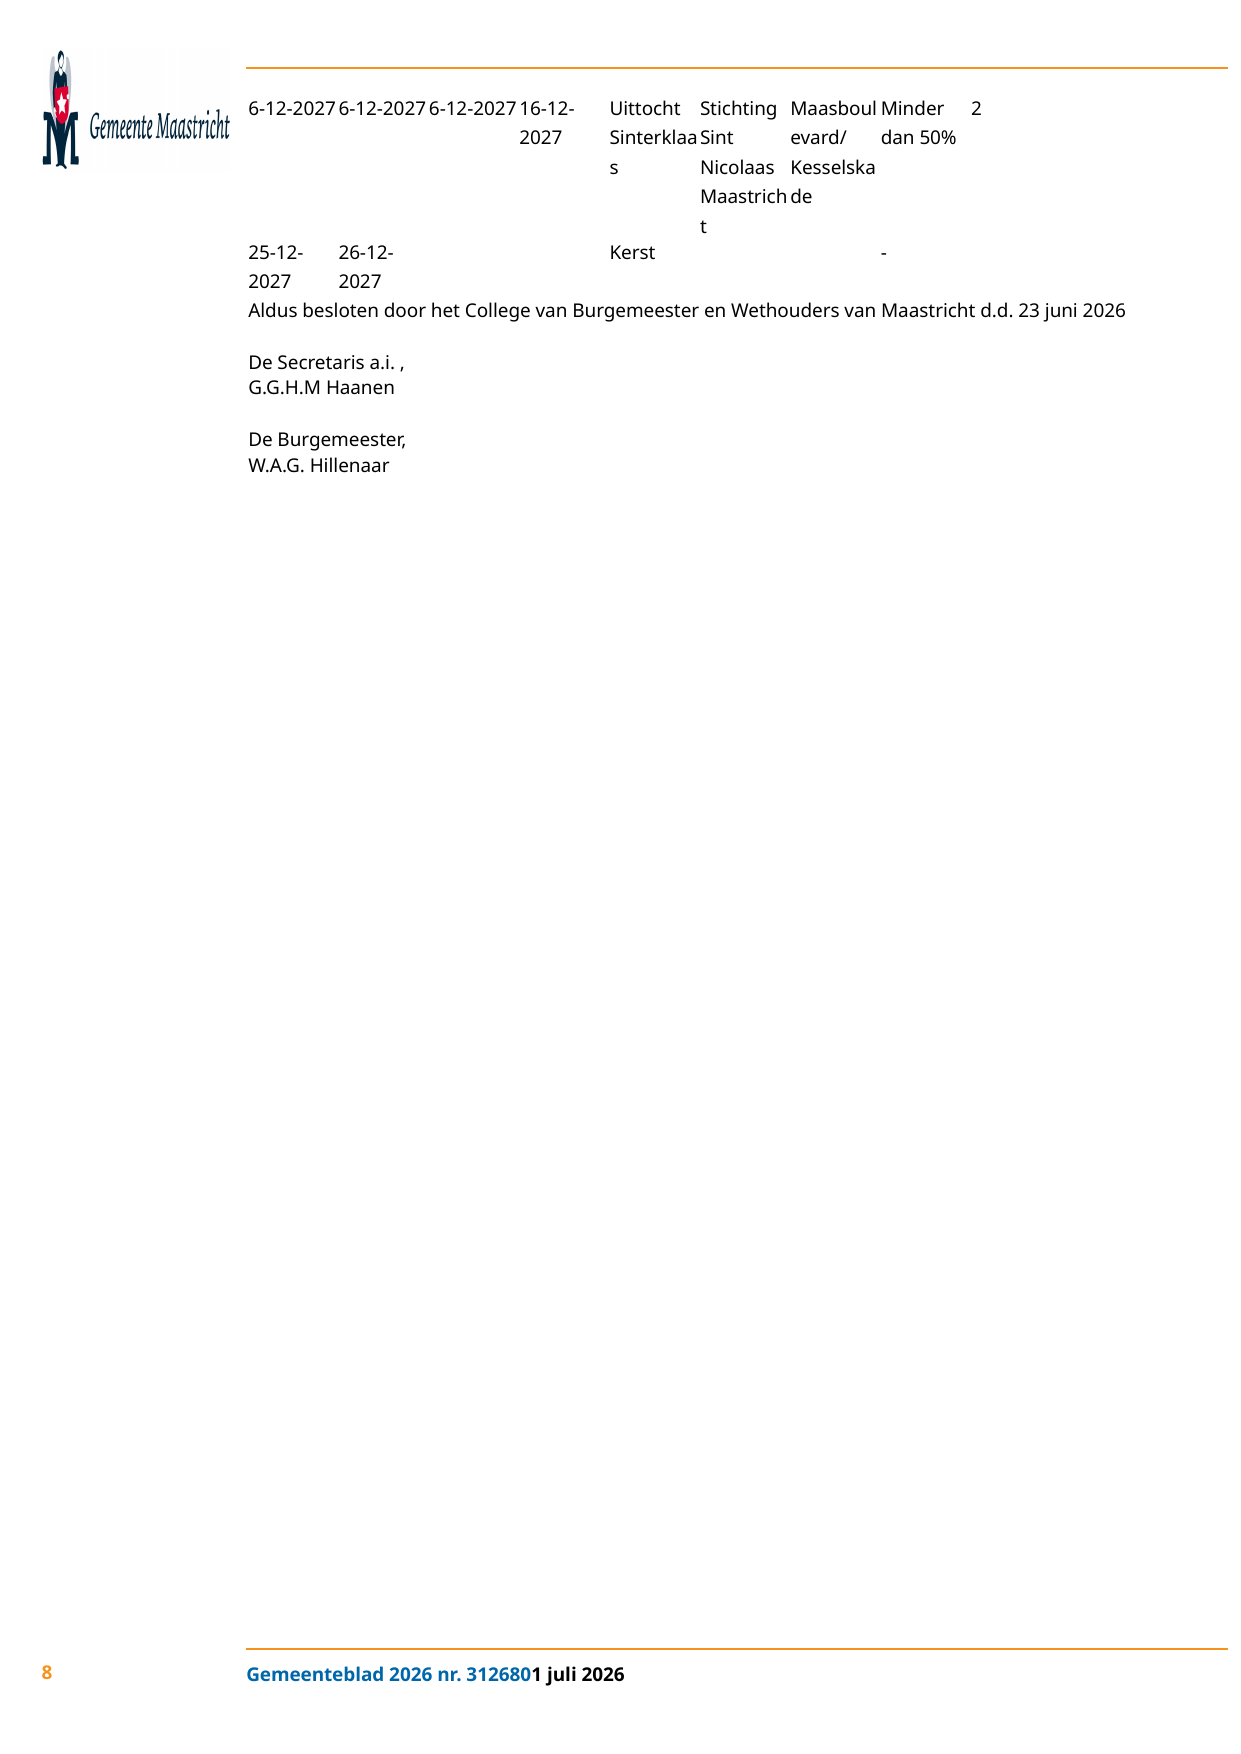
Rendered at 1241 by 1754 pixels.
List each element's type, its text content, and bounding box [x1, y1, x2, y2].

table_cell [971, 239, 1061, 294]
table_cell [790, 239, 881, 294]
table_cell 6-12-2027 [429, 95, 519, 239]
table_cell 6-12-2027 [248, 95, 338, 239]
table_cell Uittocht Sinterklaas [609, 95, 700, 239]
table_cell [1061, 239, 1152, 294]
table_cell [429, 239, 519, 294]
table_cell [519, 239, 609, 294]
table_cell Minder dan 50% [881, 95, 971, 239]
picture [41, 47, 231, 172]
text Aldus besloten door het College van Burgemeester en Wethouders van Maastricht d.d. 23 juni 2026 [248, 297, 1152, 323]
text G.G.H.M Haanen [248, 374, 1152, 400]
table_cell 25-12-2027 [248, 239, 338, 294]
table_cell 16-12-2027 [519, 95, 609, 239]
table_cell Maasboulevard/Kesselskade [790, 95, 881, 239]
text W.A.G. Hillenaar [248, 452, 1152, 477]
table_cell Kerst [609, 239, 700, 294]
table_cell 26-12-2027 [338, 239, 429, 294]
text De Burgemeester, [248, 426, 1152, 452]
table_cell - [881, 239, 971, 294]
table_cell Stichting Sint Nicolaas Maastricht [700, 95, 790, 239]
table_cell [700, 239, 790, 294]
table_cell [1061, 95, 1152, 239]
text De Secretaris a.i. , [248, 349, 1152, 374]
table_cell 6-12-2027 [338, 95, 429, 239]
table_cell 2 [971, 95, 1061, 239]
